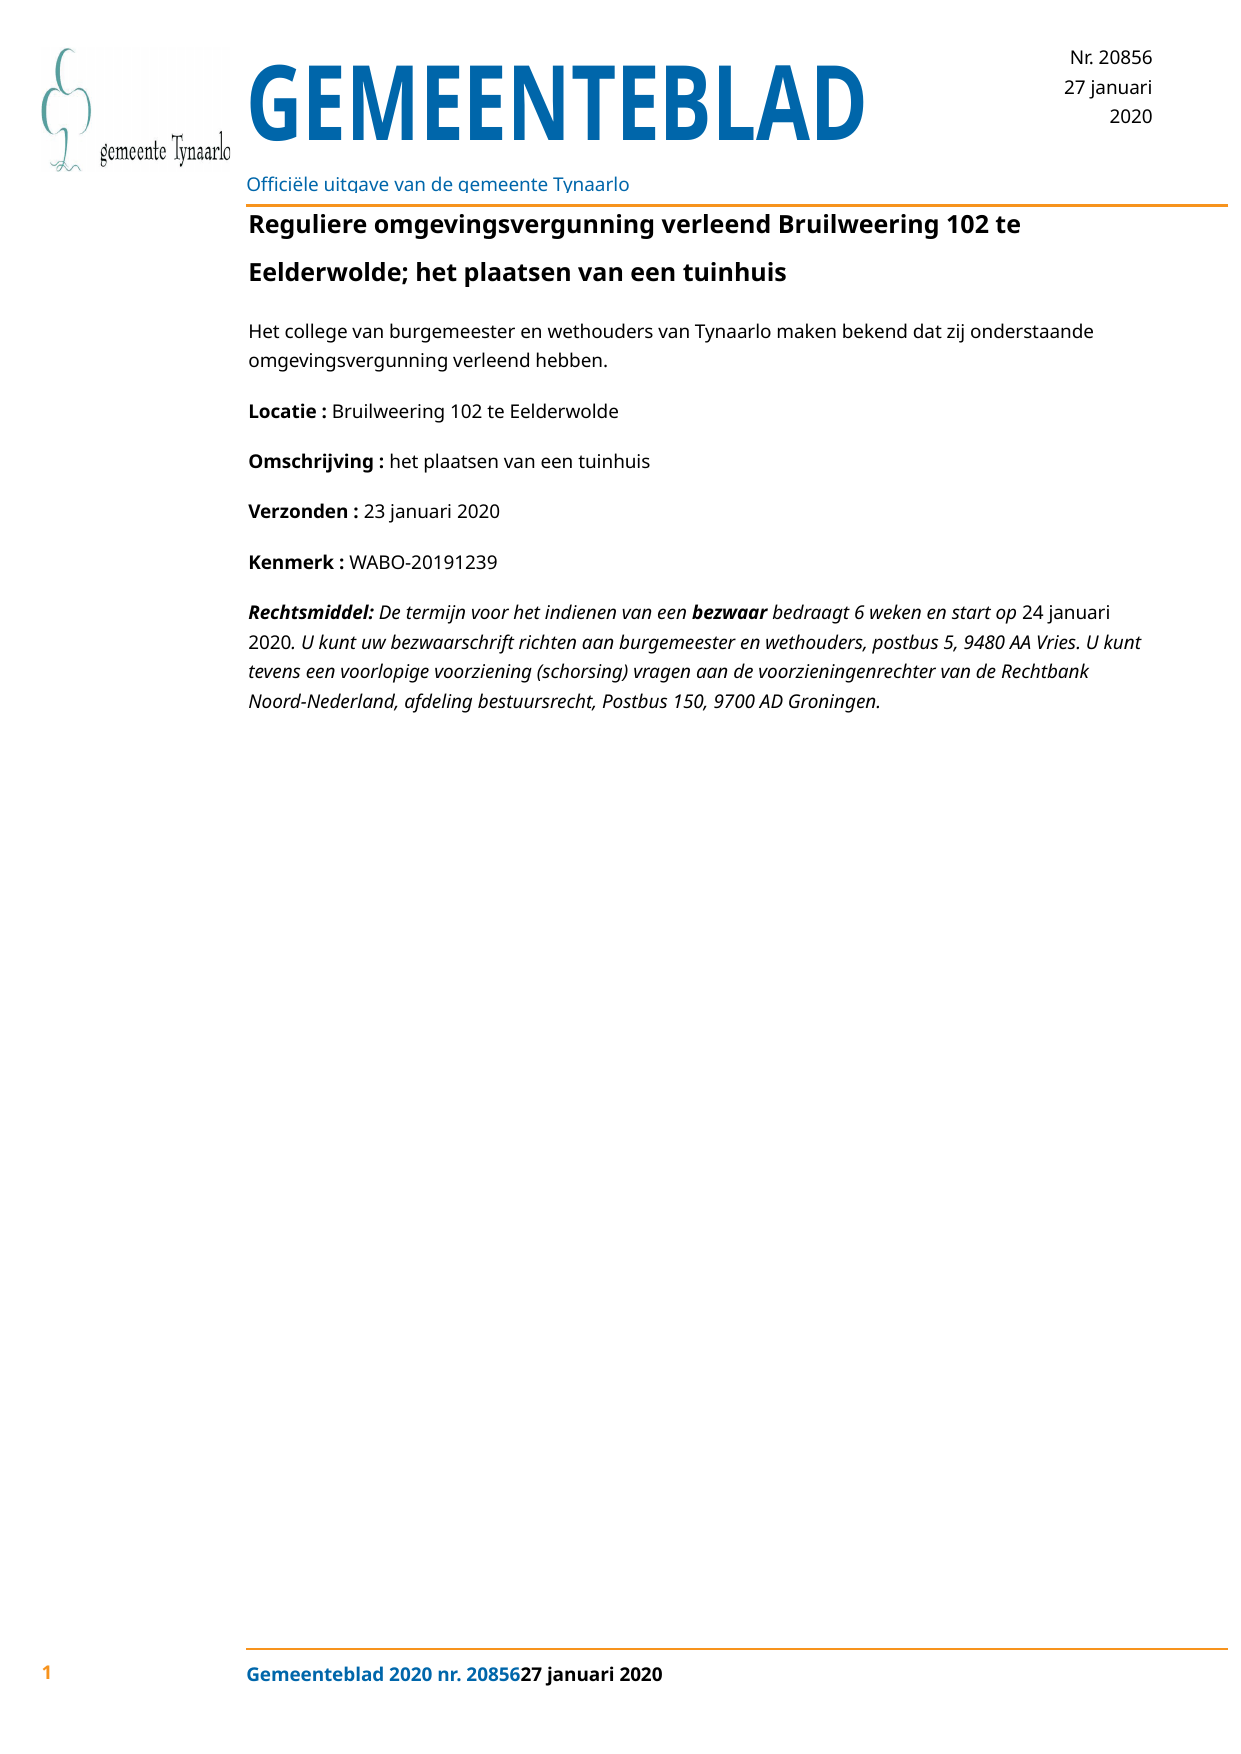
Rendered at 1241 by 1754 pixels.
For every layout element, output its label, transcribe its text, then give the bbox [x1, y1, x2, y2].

text Verzonden : 23 januari 2020 [248, 499, 1152, 524]
text Locatie : Bruilweering 102 te Eelderwolde [248, 398, 1152, 424]
text Kenmerk : WABO-20191239 [248, 549, 1152, 575]
text Reguliere omgevingsvergunning verleend Bruilweering 102 te Eelderwolde; het plaatsen van een tuinhuis [248, 207, 1152, 288]
picture [41, 47, 231, 172]
text Rechtsmiddel: De termijn voor het indienen van een bezwaar bedraagt 6 weken en start op 24 januari 2020. U kunt uw bezwaarschrift richten aan burgemeester en wethouders, postbus 5, 9480 AA Vries. U kunt tevens een voorlopige voorziening (schorsing) vragen aan de voorzieningenrechter van de Rechtbank Noord-Nederland, afdeling bestuursrecht, Postbus 150, 9700 AD Groningen. [248, 599, 1152, 714]
text Omschrijving : het plaatsen van een tuinhuis [248, 448, 1152, 474]
text Het college van burgemeester en wethouders van Tynaarlo maken bekend dat zij onderstaande omgevingsvergunning verleend hebben. [248, 318, 1152, 373]
